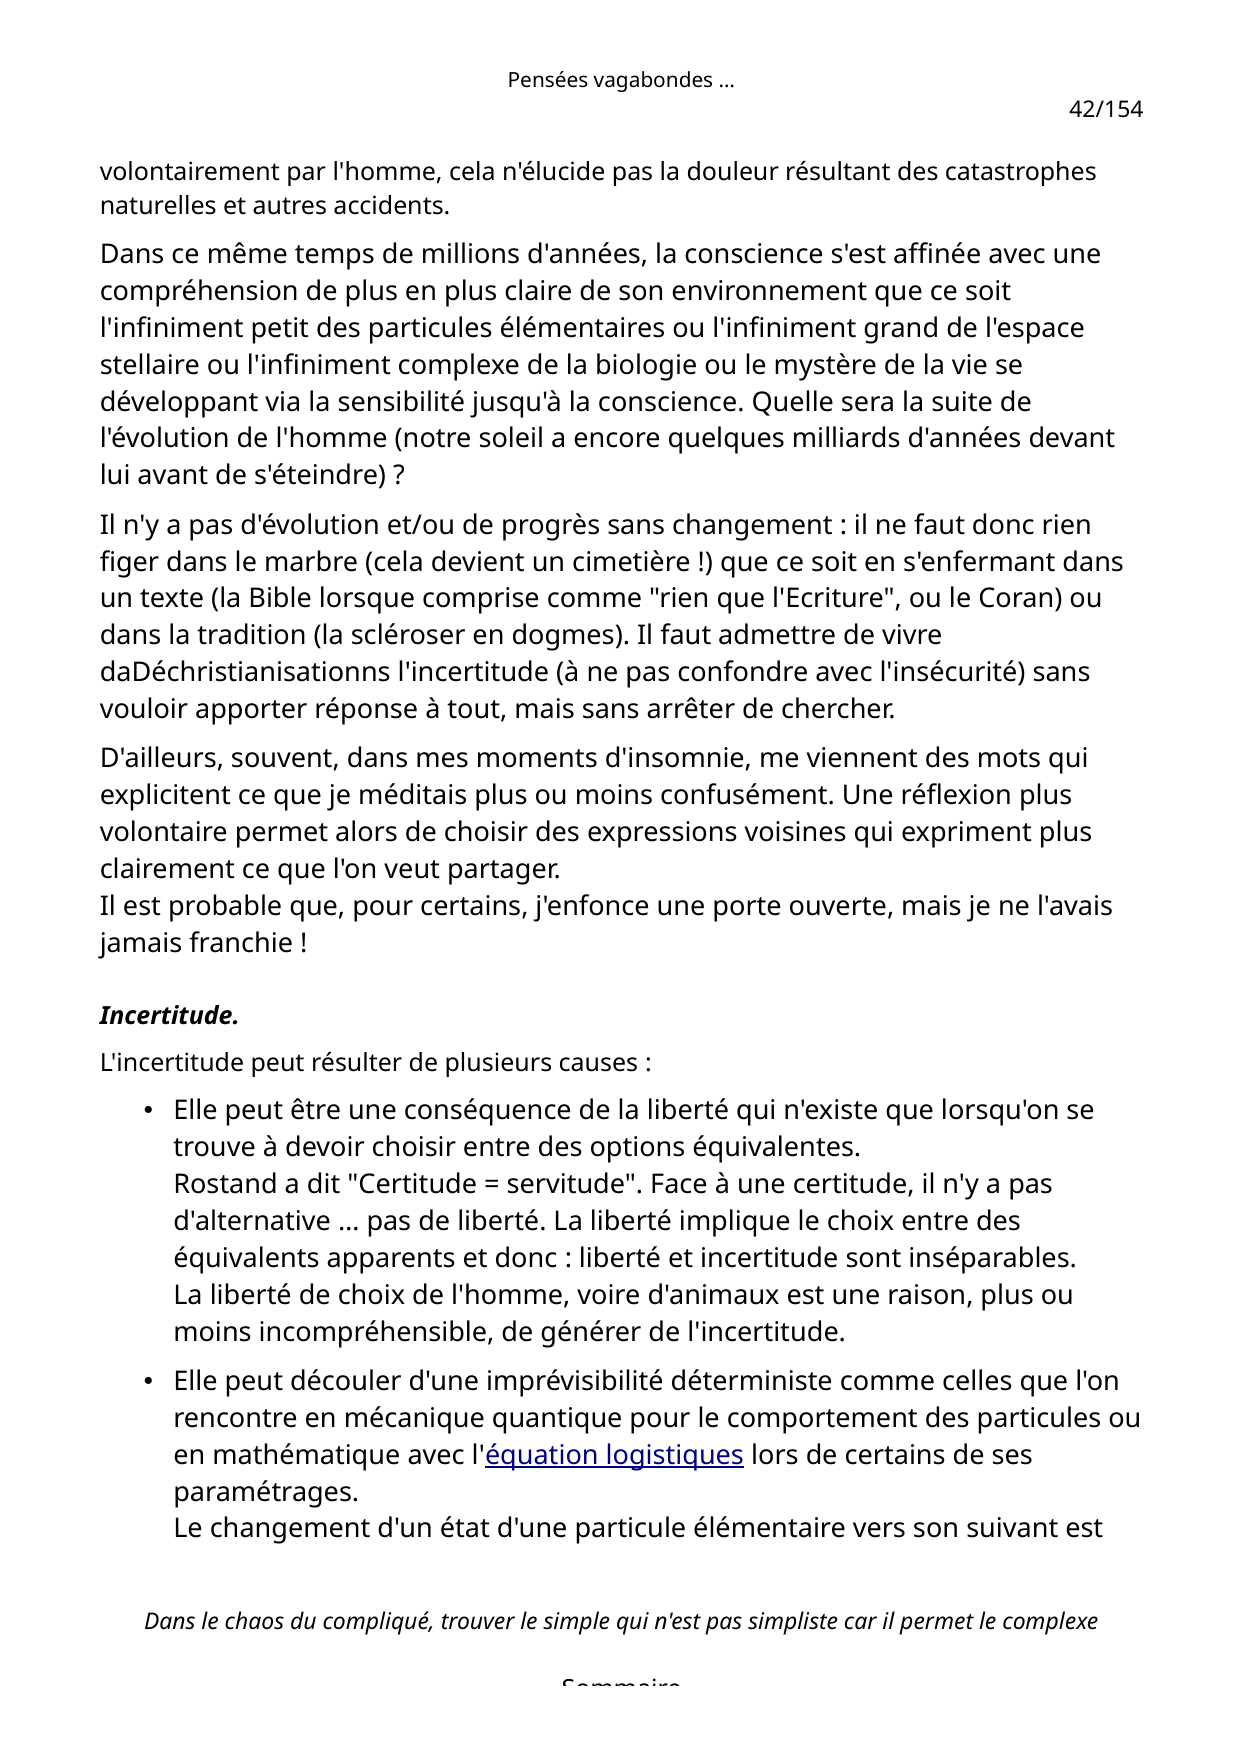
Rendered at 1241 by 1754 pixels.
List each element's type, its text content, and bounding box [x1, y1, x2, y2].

list Elle peut être une conséquence de la liberté qui n'existe que lorsqu'on se trouve à devoir choisir entre des options équivalentes. Rostand a dit "Certitude = servitude". Face à une certitude, il n'y a pas d'alternative … pas de liberté. La liberté implique le choix entre des équivalents apparents et donc : liberté et incertitude sont inséparables. La liberté de choix de l'homme, voire d'animaux est une raison, plus ou moins incompréhensible, de générer de l'incertitude. [144, 1091, 1143, 1349]
text volontairement par l'homme, cela n'élucide pas la douleur résultant des catastrophes naturelles et autres accidents. [99, 154, 1143, 222]
text Il n'y a pas d'évolution et/ou de progrès sans changement : il ne faut donc rien figer dans le marbre (cela devient un cimetière !) que ce soit en s'enfermant dans un texte (la Bible lorsque comprise comme "rien que l'Ecriture", ou le Coran) ou dans la tradition (la scléroser en dogmes). Il faut admettre de vivre daDéchristianisationns l'incertitude (à ne pas confondre avec l'insécurité) sans vouloir apporter réponse à tout, mais sans arrêter de chercher. [99, 505, 1143, 726]
subtitle Incertitude. [99, 998, 1143, 1032]
text Dans ce même temps de millions d'années, la conscience s'est affinée avec une compréhension de plus en plus claire de son environnement que ce soit l'infiniment petit des particules élémentaires ou l'infiniment grand de l'espace stellaire ou l'infiniment complexe de la biologie ou le mystère de la vie se développant via la sensibilité jusqu'à la conscience. Quelle sera la suite de l'évolution de l'homme (notre soleil a encore quelques milliards d'années devant lui avant de s'éteindre) ? [99, 234, 1143, 493]
list Elle peut découler d'une imprévisibilité déterministe comme celles que l'on rencontre en mécanique quantique pour le comportement des particules ou en mathématique avec l'équation logistiques lors de certains de ses paramétrages. Le changement d'un état d'une particule élémentaire vers son suivant est [144, 1361, 1143, 1546]
text D'ailleurs, souvent, dans mes moments d'insomnie, me viennent des mots qui explicitent ce que je méditais plus ou moins confusément. Une réflexion plus volontaire permet alors de choisir des expressions voisines qui expriment plus clairement ce que l'on veut partager. Il est probable que, pour certains, j'enfonce une porte ouverte, mais je ne l'avais jamais franchie ! [99, 739, 1143, 960]
text L'incertitude peut résulter de plusieurs causes : [99, 1044, 1143, 1078]
